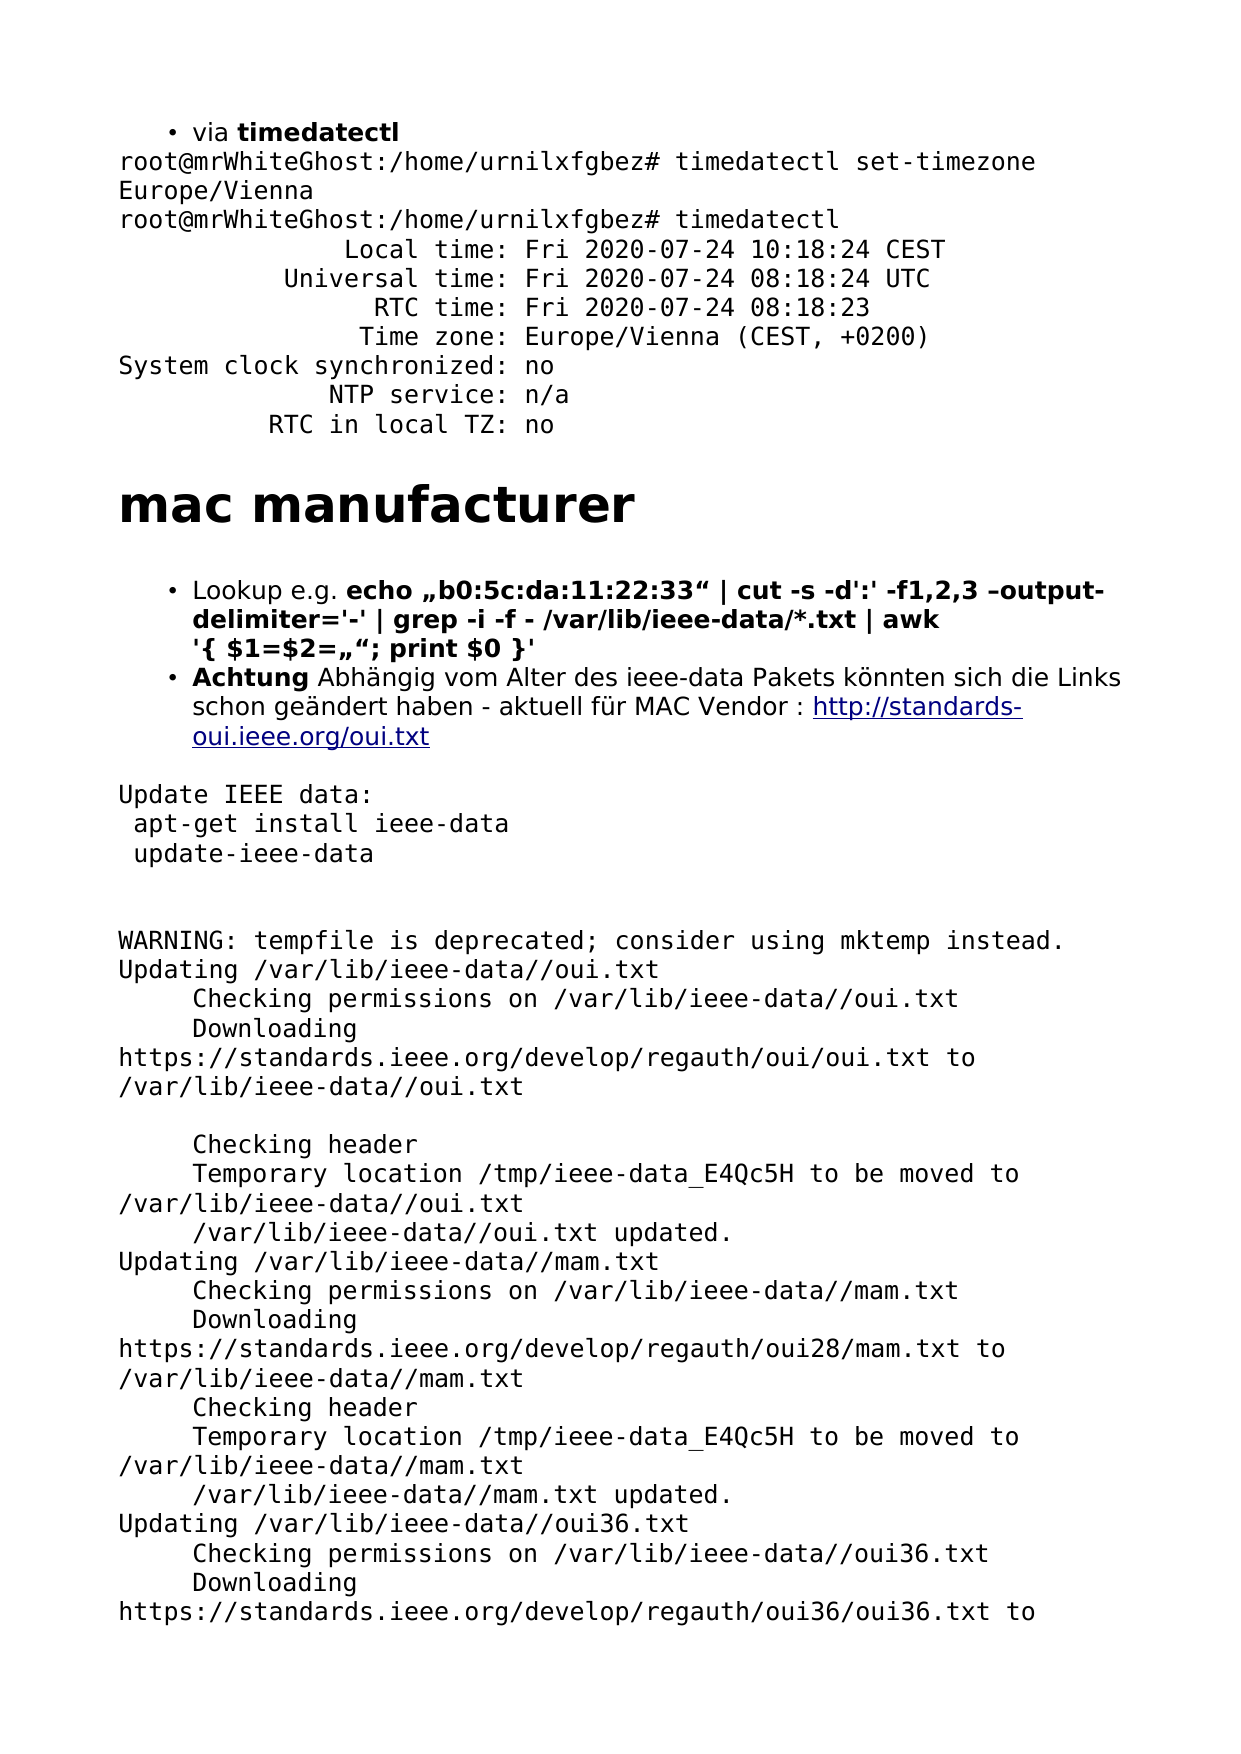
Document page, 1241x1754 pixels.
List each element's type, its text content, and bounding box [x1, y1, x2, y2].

subtitle mac manufacturer [118, 476, 1122, 534]
list Achtung Abhängig vom Alter des ieee-data Pakets könnten sich die Links schon geändert haben - aktuell für MAC Vendor : http://standards-oui.ieee.org/oui.txt [177, 663, 1122, 751]
text Update IEEE data: apt-get install ieee-data update-ieee-data WARNING: tempfile is deprecated; consider using mktemp instead. Updating /var/lib/ieee-data//oui.txt Checking permissions on /var/lib/ieee-data//oui.txt Downloading https://standards.ieee.org/develop/regauth/oui/oui.txt to /var/lib/ieee-data//oui.txt Checking header Temporary location /tmp/ieee-data_E4Qc5H to be moved to /var/lib/ieee-data//oui.txt /var/lib/ieee-data//oui.txt updated. Updating /var/lib/ieee-data//mam.txt Checking permissions on /var/lib/ieee-data//mam.txt Downloading https://standards.ieee.org/develop/regauth/oui28/mam.txt to /var/lib/ieee-data//mam.txt Checking header Temporary location /tmp/ieee-data_E4Qc5H to be moved to /var/lib/ieee-data//mam.txt /var/lib/ieee-data//mam.txt updated. Updating /var/lib/ieee-data//oui36.txt Checking permissions on /var/lib/ieee-data//oui36.txt Downloading https://standards.ieee.org/develop/regauth/oui36/oui36.txt to [118, 780, 1122, 1626]
text root@mrWhiteGhost:/home/urnilxfgbez# timedatectl set-timezone Europe/Vienna root@mrWhiteGhost:/home/urnilxfgbez# timedatectl Local time: Fri 2020-07-24 10:18:24 CEST Universal time: Fri 2020-07-24 08:18:24 UTC RTC time: Fri 2020-07-24 08:18:23 Time zone: Europe/Vienna (CEST, +0200) System clock synchronized: no NTP service: n/a RTC in local TZ: no [118, 147, 1122, 439]
list Lookup e.g. echo „b0:5c:da:11:22:33“ | cut -s -d':' -f1,2,3 –output-delimiter='-' | grep -i -f - /var/lib/ieee-data/*.txt | awk '{ $1=$2=„“; print $0 }' [177, 576, 1122, 663]
list via timedatectl [177, 118, 1122, 147]
